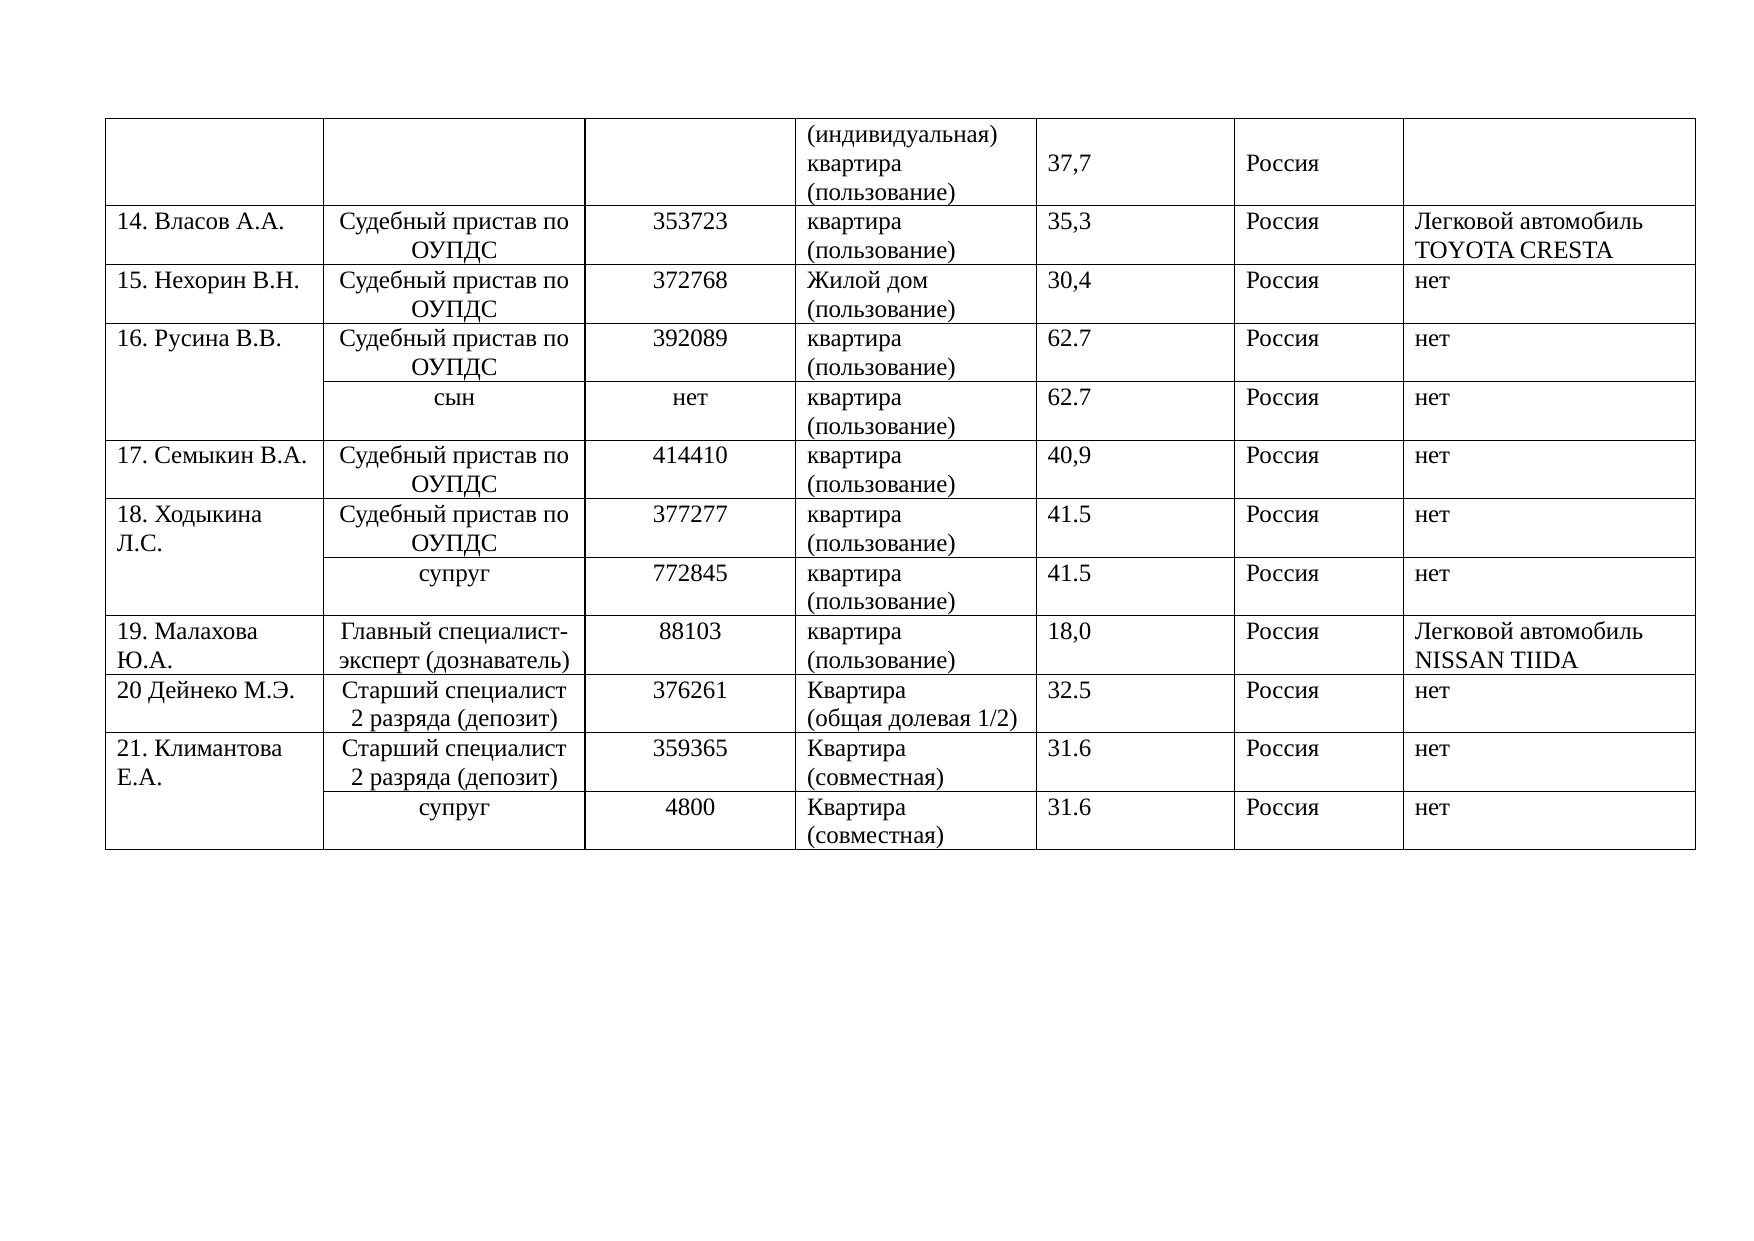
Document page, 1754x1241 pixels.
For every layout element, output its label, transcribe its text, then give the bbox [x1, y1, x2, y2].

table_cell Легковой автомобиль NISSAN TIIDA [1404, 616, 1695, 674]
table_cell нет [1404, 324, 1695, 381]
table_cell Россия [1235, 558, 1403, 615]
table_cell 41,5 [1037, 499, 1234, 557]
table_cell 18,0 [1037, 616, 1234, 674]
table_cell 37,7 [1037, 119, 1234, 205]
table_cell сын [324, 382, 584, 439]
table_cell 35,3 [1037, 206, 1234, 264]
table_cell супруг [324, 792, 584, 849]
table_cell супруг [324, 558, 584, 615]
table_cell Легковой автомобиль TOYOTA CRESTA [1404, 206, 1695, 264]
table_cell Россия [1235, 324, 1403, 381]
table_cell 392089 [586, 324, 795, 381]
table_cell 18. Ходыкина Л.С. [106, 499, 323, 615]
table_cell 41,5 [1037, 558, 1234, 615]
table_cell Квартира (совместная) [796, 792, 1036, 849]
table_cell Судебный пристав по ОУПДС [324, 206, 584, 264]
table_cell нет [1404, 382, 1695, 439]
table_cell квартира (пользование) [796, 616, 1036, 674]
table_cell 31,6 [1037, 792, 1234, 849]
table_cell 62,7 [1037, 382, 1234, 439]
table_cell 88103 [586, 616, 795, 674]
table_cell Судебный пристав по ОУПДС [324, 441, 584, 498]
table_cell 4800 [586, 792, 795, 849]
table_cell 16. Русина В.В. [106, 324, 323, 439]
table_cell 17. Семыкин В.А. [106, 441, 323, 498]
table_cell 19. Малахова Ю.А. [106, 616, 323, 674]
table_cell 30,4 [1037, 265, 1234, 322]
table_cell Квартира (общая долевая 1/2) [796, 675, 1036, 732]
table_cell Судебный пристав по ОУПДС [324, 499, 584, 557]
table_cell [1404, 119, 1695, 205]
table_cell нет [1404, 499, 1695, 557]
table_cell 414410 [586, 441, 795, 498]
table_cell 14. Власов А.А. [106, 206, 323, 264]
table_cell нет [1404, 675, 1695, 732]
table_cell квартира (пользование) [796, 499, 1036, 557]
table_cell нет [1404, 733, 1695, 791]
table_cell Жилой дом (пользование) [796, 265, 1036, 322]
table_cell Судебный пристав по ОУПДС [324, 265, 584, 322]
table_cell Квартира (совместная) [796, 733, 1036, 791]
table_cell нет [1404, 558, 1695, 615]
table_cell 62,7 [1037, 324, 1234, 381]
table_cell (индивидуальная) квартира (пользование) [796, 119, 1036, 205]
table_cell 40,9 [1037, 441, 1234, 498]
table_cell квартира (пользование) [796, 382, 1036, 439]
table_cell Россия [1235, 616, 1403, 674]
table_cell Старший специалист 2 разряда (депозит) [324, 733, 584, 791]
table_cell Россия [1235, 441, 1403, 498]
table_cell 376261 [586, 675, 795, 732]
table_cell [106, 119, 323, 205]
table_cell Россия [1235, 733, 1403, 791]
table_cell 31,6 [1037, 733, 1234, 791]
table_cell 359365 [586, 733, 795, 791]
table_cell квартира (пользование) [796, 558, 1036, 615]
table_cell Главный специалист-эксперт (дознаватель) [324, 616, 584, 674]
table_cell 772845 [586, 558, 795, 615]
table_cell Россия [1235, 792, 1403, 849]
table_cell 32,5 [1037, 675, 1234, 732]
table_cell 20 Дейнеко М.Э. [106, 675, 323, 732]
table_cell 372768 [586, 265, 795, 322]
table_cell Старший специалист 2 разряда (депозит) [324, 675, 584, 732]
table_cell нет [1404, 441, 1695, 498]
table_cell квартира (пользование) [796, 206, 1036, 264]
table_cell [586, 119, 795, 205]
table_cell 15. Нехорин В.Н. [106, 265, 323, 322]
table_cell нет [586, 382, 795, 439]
table_cell Россия [1235, 206, 1403, 264]
table_cell 353723 [586, 206, 795, 264]
table_cell Россия [1235, 499, 1403, 557]
table_cell 21. Климантова Е.А. [106, 733, 323, 849]
table_cell квартира (пользование) [796, 324, 1036, 381]
table_cell Судебный пристав по ОУПДС [324, 324, 584, 381]
table_cell Россия [1235, 119, 1403, 205]
table_cell Россия [1235, 265, 1403, 322]
table_cell Россия [1235, 675, 1403, 732]
table_cell нет [1404, 792, 1695, 849]
table_cell 377277 [586, 499, 795, 557]
table_cell квартира (пользование) [796, 441, 1036, 498]
table_cell нет [1404, 265, 1695, 322]
table_cell Россия [1235, 382, 1403, 439]
table_cell [324, 119, 584, 205]
